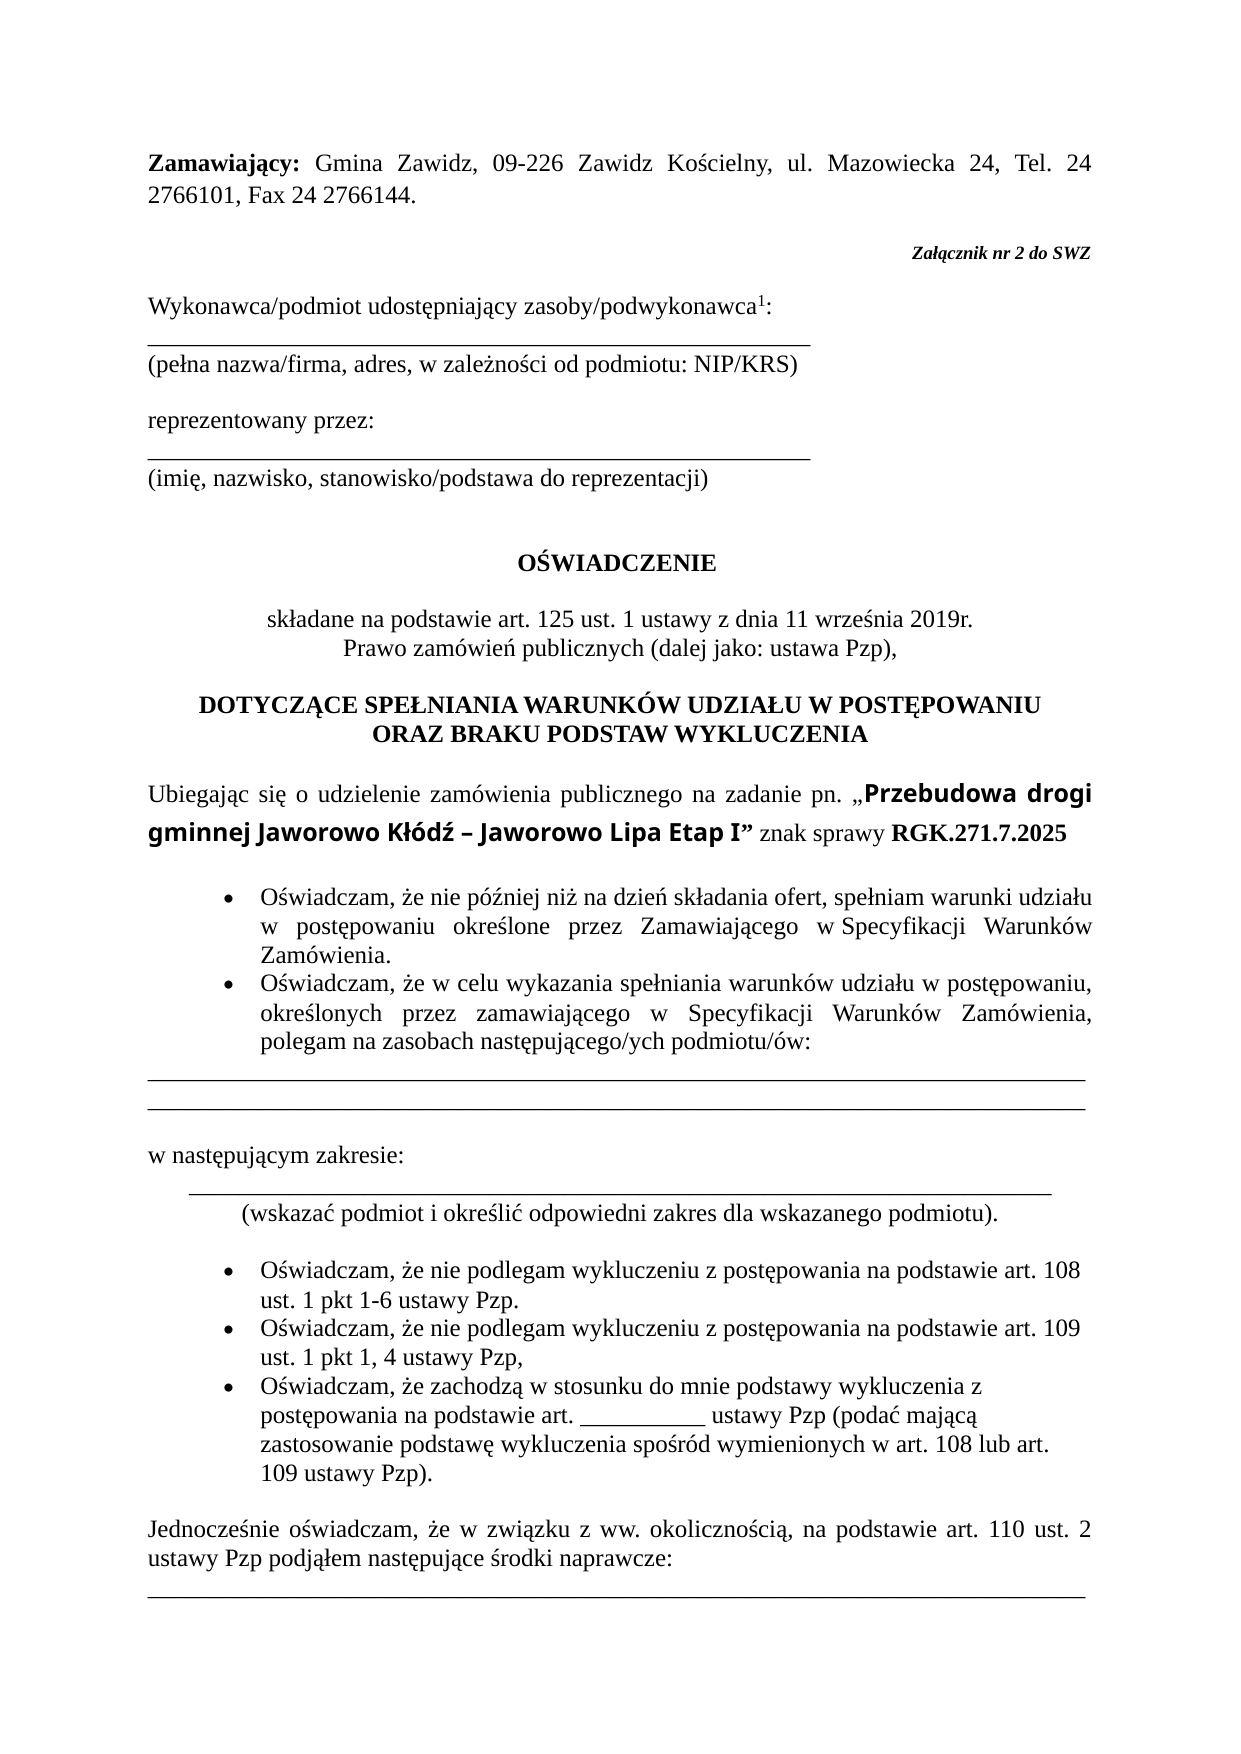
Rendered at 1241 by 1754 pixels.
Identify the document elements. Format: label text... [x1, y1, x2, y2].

text _____________________________________________________________________ [148, 1169, 1093, 1198]
list Oświadczam, że w celu wykazania spełniania warunków udziału w postępowaniu, określonych przez zamawiającego w Specyfikacji Warunków Zamówienia, polegam na zasobach następującego/ych podmiotu/ów: [223, 968, 1093, 1055]
list Oświadczam, że nie później niż na dzień składania ofert, spełniam warunki udziału w postępowaniu określone przez Zamawiającego w Specyfikacji Warunków Zamówienia. [223, 882, 1093, 968]
text ___________________________________________________________________________ [148, 1084, 1093, 1113]
text Załącznik nr 2 do SWZ [148, 242, 1093, 263]
text _____________________________________________________ [148, 434, 1093, 463]
text (pełna nazwa/firma, adres, w zależności od podmiotu: NIP/KRS) [148, 349, 1093, 377]
text składane na podstawie art. 125 ust. 1 ustawy z dnia 11 września 2019r. [148, 604, 1093, 633]
list Oświadczam, że zachodzą w stosunku do mnie podstawy wykluczenia z postępowania na podstawie art. __________ ustawy Pzp (podać mającą zastosowanie podstawę wykluczenia spośród wymienionych w art. 108 lub art. 109 ustawy Pzp). [223, 1371, 1093, 1487]
text DOTYCZĄCE SPEŁNIANIA WARUNKÓW UDZIAŁU W POSTĘPOWANIU [148, 690, 1093, 719]
text reprezentowany przez: [148, 406, 1093, 434]
text _____________________________________________________ [148, 320, 1093, 349]
list Oświadczam, że nie podlegam wykluczeniu z postępowania na podstawie art. 108 ust. 1 pkt 1-6 ustawy Pzp. [223, 1256, 1093, 1313]
text (wskazać podmiot i określić odpowiedni zakres dla wskazanego podmiotu). [148, 1198, 1093, 1227]
text Ubiegając się o udzielenie zamówienia publicznego na zadanie pn. „Przebudowa drogi gminnej Jaworowo Kłódź – Jaworowo Lipa Etap I” znak sprawy RGK.271.7.2025 [148, 776, 1093, 849]
text ___________________________________________________________________________ [148, 1572, 1093, 1601]
text (imię, nazwisko, stanowisko/podstawa do reprezentacji) [148, 463, 1093, 492]
text w następującym zakresie: [148, 1141, 1093, 1169]
text Prawo zamówień publicznych (dalej jako: ustawa Pzp), [148, 633, 1093, 662]
text ORAZ BRAKU PODSTAW WYKLUCZENIA [148, 719, 1093, 776]
text Wykonawca/podmiot udostępniający zasoby/podwykonawca1: [148, 291, 1093, 320]
text OŚWIADCZENIE [148, 548, 1093, 577]
text Jednocześnie oświadczam, że w związku z ww. okolicznością, na podstawie art. 110 ust. 2 ustawy Pzp podjąłem następujące środki naprawcze: [148, 1514, 1093, 1572]
list Oświadczam, że nie podlegam wykluczeniu z postępowania na podstawie art. 109 ust. 1 pkt 1, 4 ustawy Pzp, [223, 1313, 1093, 1371]
text ___________________________________________________________________________ [148, 1055, 1093, 1084]
text Zamawiający: Gmina Zawidz, 09-226 Zawidz Kościelny, ul. Mazowiecka 24, Tel. 24 2766101, Fax 24 2766144. [148, 148, 1093, 209]
